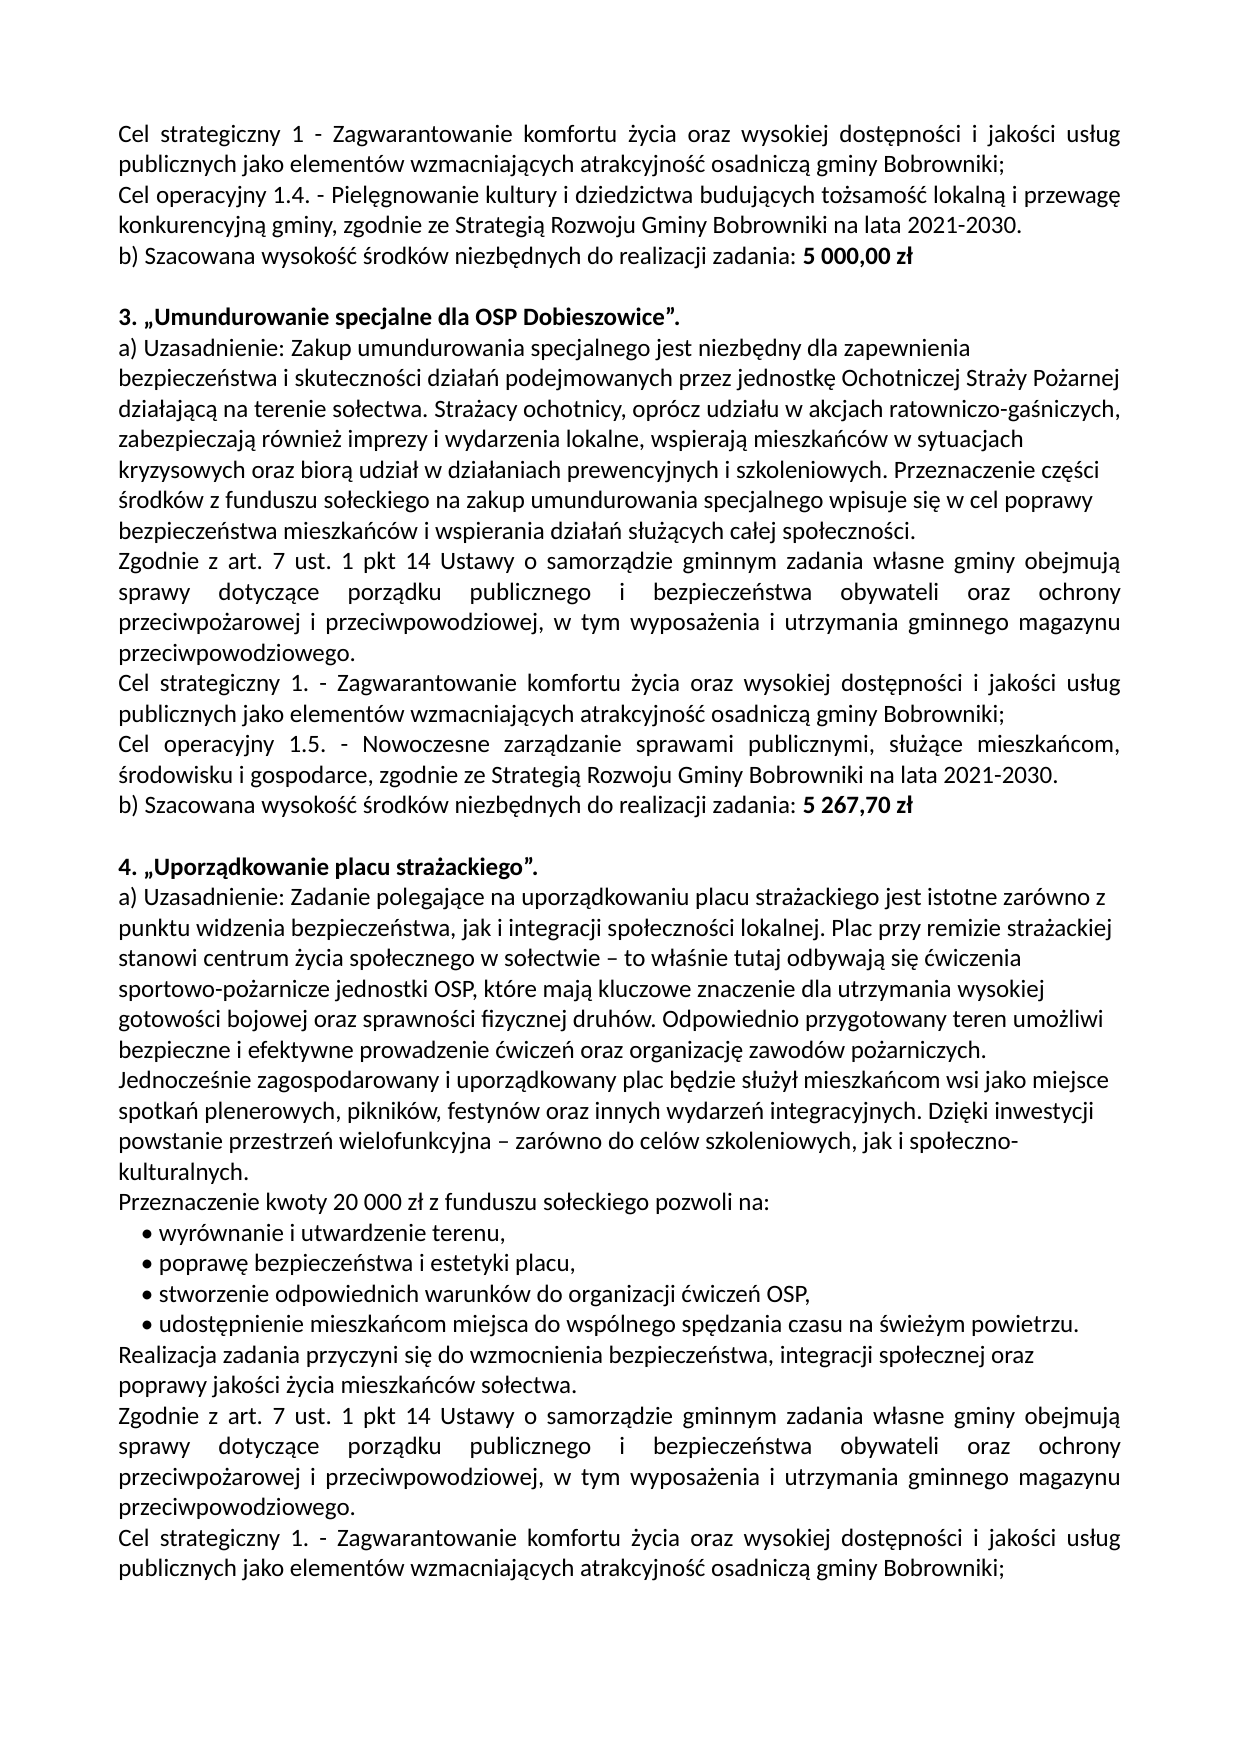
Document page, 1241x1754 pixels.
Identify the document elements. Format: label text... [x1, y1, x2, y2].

text Zgodnie z art. 7 ust. 1 pkt 14 Ustawy o samorządzie gminnym zadania własne gminy obejmują sprawy dotyczące porządku publicznego i bezpieczeństwa obywateli oraz ochrony przeciwpożarowej i przeciwpowodziowej, w tym wyposażenia i utrzymania gminnego magazynu przeciwpowodziowego. [118, 1400, 1122, 1522]
list Cel strategiczny 1 - Zagwarantowanie komfortu życia oraz wysokiej dostępności i jakości usług publicznych jako elementów wzmacniających atrakcyjność osadniczą gminy Bobrowniki; [118, 118, 1122, 179]
text 4. „Uporządkowanie placu strażackiego”. [118, 851, 1122, 881]
text • udostępnienie mieszkańcom miejsca do wspólnego spędzania czasu na świeżym powietrzu. [118, 1308, 1122, 1339]
text Cel operacyjny 1.5. - Nowoczesne zarządzanie sprawami publicznymi, służące mieszkańcom, środowisku i gospodarce, zgodnie ze Strategią Rozwoju Gminy Bobrowniki na lata 2021-2030. [118, 728, 1122, 789]
text • wyrównanie i utwardzenie terenu, [118, 1217, 1122, 1247]
text 3. „Umundurowanie specjalne dla OSP Dobieszowice”. [118, 301, 1122, 332]
text Jednocześnie zagospodarowany i uporządkowany plac będzie służył mieszkańcom wsi jako miejsce spotkań plenerowych, pikników, festynów oraz innych wydarzeń integracyjnych. Dzięki inwestycji powstanie przestrzeń wielofunkcyjna – zarówno do celów szkoleniowych, jak i społeczno-kulturalnych. [118, 1064, 1122, 1186]
text • stworzenie odpowiednich warunków do organizacji ćwiczeń OSP, [118, 1278, 1122, 1308]
text Realizacja zadania przyczyni się do wzmocnienia bezpieczeństwa, integracji społecznej oraz poprawy jakości życia mieszkańców sołectwa. [118, 1339, 1122, 1400]
text Przeznaczenie kwoty 20 000 zł z funduszu sołeckiego pozwoli na: [118, 1186, 1122, 1217]
text Cel strategiczny 1. - Zagwarantowanie komfortu życia oraz wysokiej dostępności i jakości usług publicznych jako elementów wzmacniających atrakcyjność osadniczą gminy Bobrowniki; [118, 667, 1122, 728]
text Zgodnie z art. 7 ust. 1 pkt 14 Ustawy o samorządzie gminnym zadania własne gminy obejmują sprawy dotyczące porządku publicznego i bezpieczeństwa obywateli oraz ochrony przeciwpożarowej i przeciwpowodziowej, w tym wyposażenia i utrzymania gminnego magazynu przeciwpowodziowego. [118, 545, 1122, 667]
text Cel strategiczny 1. - Zagwarantowanie komfortu życia oraz wysokiej dostępności i jakości usług publicznych jako elementów wzmacniających atrakcyjność osadniczą gminy Bobrowniki; [118, 1522, 1122, 1583]
list Cel operacyjny 1.4. - Pielęgnowanie kultury i dziedzictwa budujących tożsamość lokalną i przewagę konkurencyjną gminy, zgodnie ze Strategią Rozwoju Gminy Bobrowniki na lata 2021-2030. [118, 179, 1122, 240]
text b) Szacowana wysokość środków niezbędnych do realizacji zadania: 5 267,70 zł [118, 789, 1122, 820]
text a) Uzasadnienie: Zadanie polegające na uporządkowaniu placu strażackiego jest istotne zarówno z punktu widzenia bezpieczeństwa, jak i integracji społeczności lokalnej. Plac przy remizie strażackiej stanowi centrum życia społecznego w sołectwie – to właśnie tutaj odbywają się ćwiczenia sportowo-pożarnicze jednostki OSP, które mają kluczowe znaczenie dla utrzymania wysokiej gotowości bojowej oraz sprawności fizycznej druhów. Odpowiednio przygotowany teren umożliwi bezpieczne i efektywne prowadzenie ćwiczeń oraz organizację zawodów pożarniczych. [118, 881, 1122, 1064]
text a) Uzasadnienie: Zakup umundurowania specjalnego jest niezbędny dla zapewnienia bezpieczeństwa i skuteczności działań podejmowanych przez jednostkę Ochotniczej Straży Pożarnej działającą na terenie sołectwa. Strażacy ochotnicy, oprócz udziału w akcjach ratowniczo-gaśniczych, zabezpieczają również imprezy i wydarzenia lokalne, wspierają mieszkańców w sytuacjach kryzysowych oraz biorą udział w działaniach prewencyjnych i szkoleniowych. Przeznaczenie części środków z funduszu sołeckiego na zakup umundurowania specjalnego wpisuje się w cel poprawy bezpieczeństwa mieszkańców i wspierania działań służących całej społeczności. [118, 332, 1122, 545]
text b) Szacowana wysokość środków niezbędnych do realizacji zadania: 5 000,00 zł [118, 240, 1122, 271]
text • poprawę bezpieczeństwa i estetyki placu, [118, 1247, 1122, 1278]
